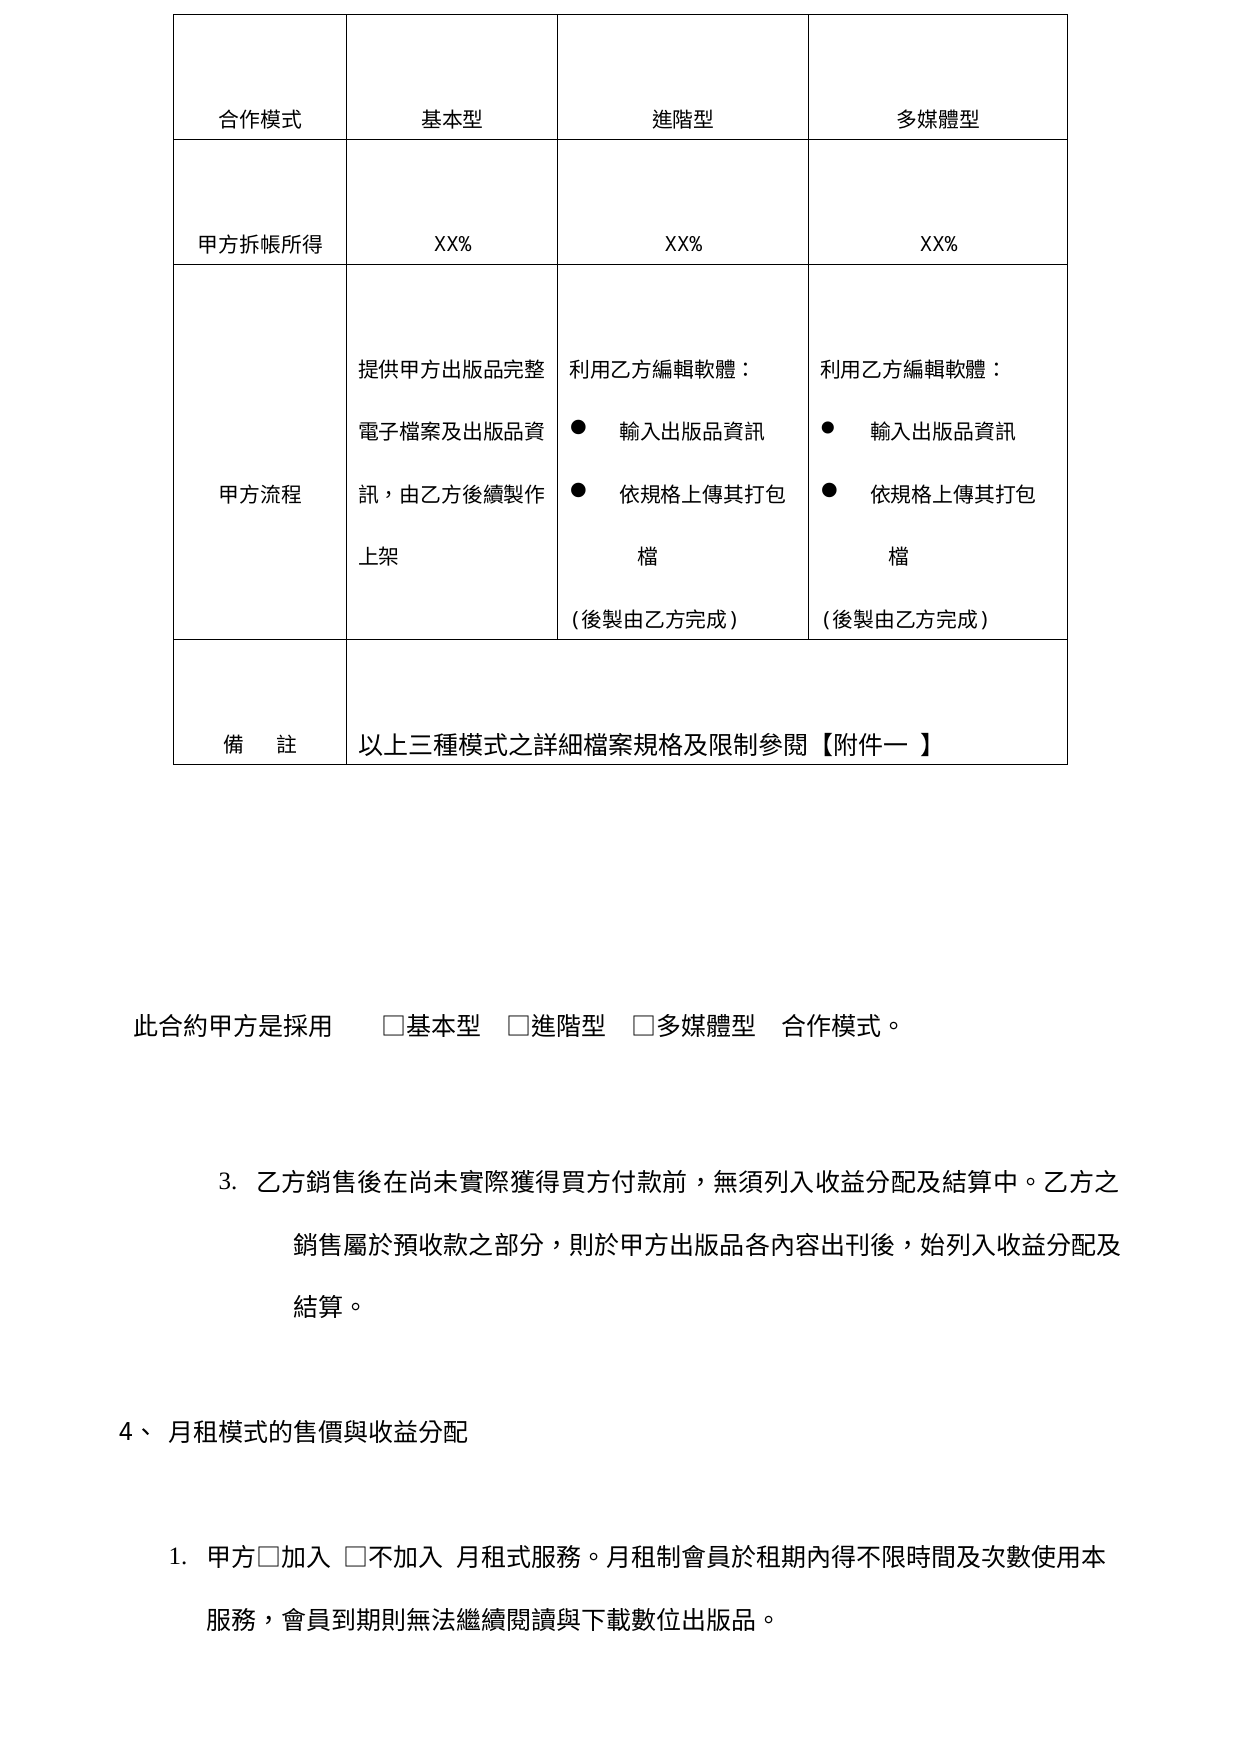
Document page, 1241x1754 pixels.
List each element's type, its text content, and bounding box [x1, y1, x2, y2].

text 此合約甲方是採用 □基本型 □進階型 □多媒體型 合作模式。 [118, 952, 1122, 1077]
table_header 進階型 [558, 15, 808, 139]
table_cell 甲方流程 [174, 265, 346, 639]
table_cell 提供甲方出版品完整電子檔案及出版品資訊，由乙方後續製作上架 [347, 265, 557, 639]
table_cell 利用乙方編輯軟體： 輸入出版品資訊 依規格上傳其打包檔 (後製由乙方完成) [558, 265, 808, 639]
table_header 合作模式 [174, 15, 346, 139]
table_header 基本型 [347, 15, 557, 139]
list 乙方銷售後在尚未實際獲得買方付款前，無須列入收益分配及結算中。乙方之銷售屬於預收款之部分，則於甲方出版品各內容出刊後，始列入收益分配及結算。 [218, 1139, 1122, 1327]
list 甲方□加入 □不加入 月租式服務。月租制會員於租期內得不限時間及次數使用本服務，會員到期則無法繼續閱讀與下載數位出版品。 [168, 1514, 1122, 1639]
table_cell XX% [347, 140, 557, 264]
table_cell 甲方拆帳所得 [174, 140, 346, 264]
table_cell XX% [809, 140, 1067, 264]
table_header 多媒體型 [809, 15, 1067, 139]
table_cell 備 註 [174, 640, 346, 764]
table_cell 利用乙方編輯軟體： 輸入出版品資訊 依規格上傳其打包檔 (後製由乙方完成) [809, 265, 1067, 639]
table_cell 以上三種模式之詳細檔案規格及限制參閱【附件一 】 [347, 640, 1067, 764]
table_cell XX% [558, 140, 808, 264]
list 月租模式的售價與收益分配 [118, 1389, 1122, 1452]
